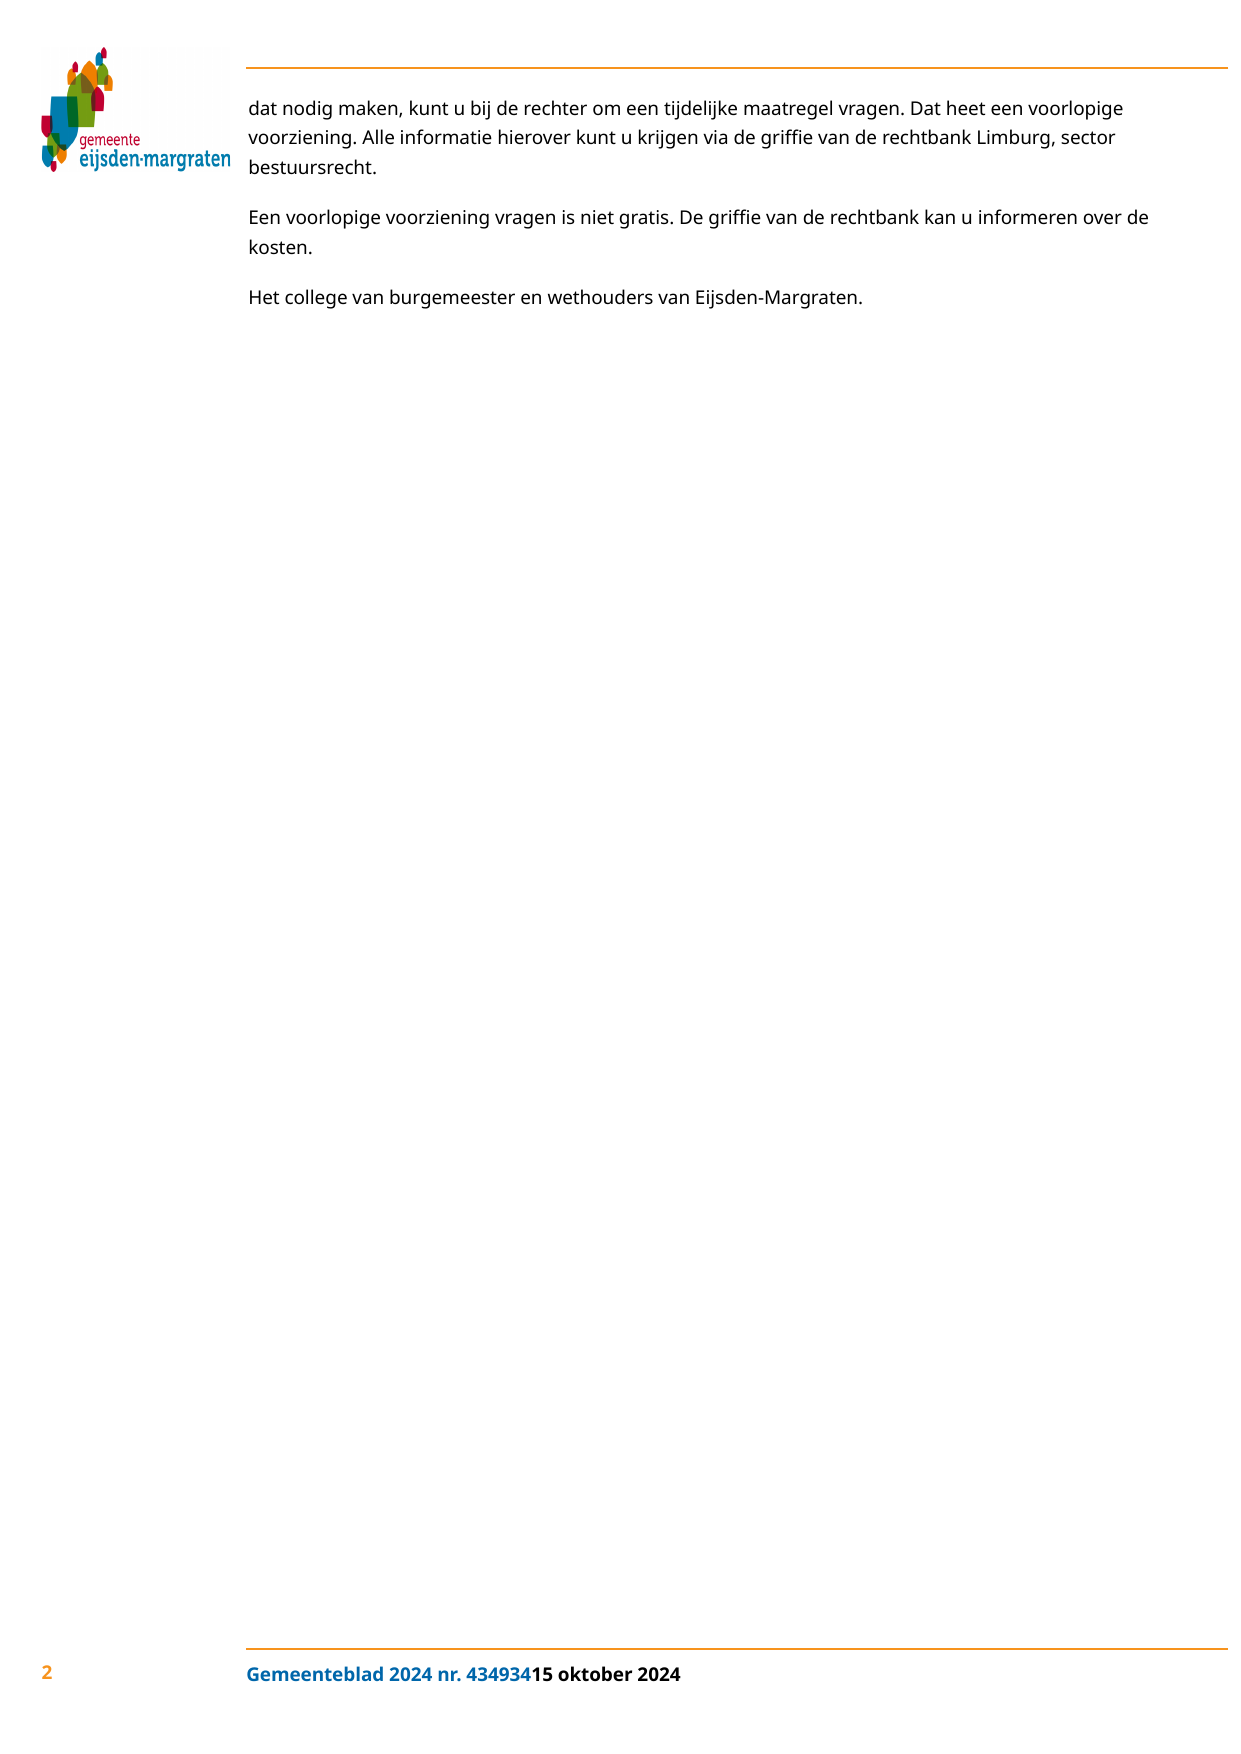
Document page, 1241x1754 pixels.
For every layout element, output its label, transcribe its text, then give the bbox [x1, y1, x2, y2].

text dat nodig maken, kunt u bij de rechter om een tijdelijke maatregel vragen. Dat heet een voorlopige voorziening. Alle informatie hierover kunt u krijgen via de griffie van de rechtbank Limburg, sector bestuursrecht. [248, 95, 1152, 180]
text Het college van burgemeester en wethouders van Eijsden-Margraten. [248, 284, 1152, 310]
picture [41, 47, 231, 172]
text Een voorlopige voorziening vragen is niet gratis. De griffie van de rechtbank kan u informeren over de kosten. [248, 204, 1152, 260]
